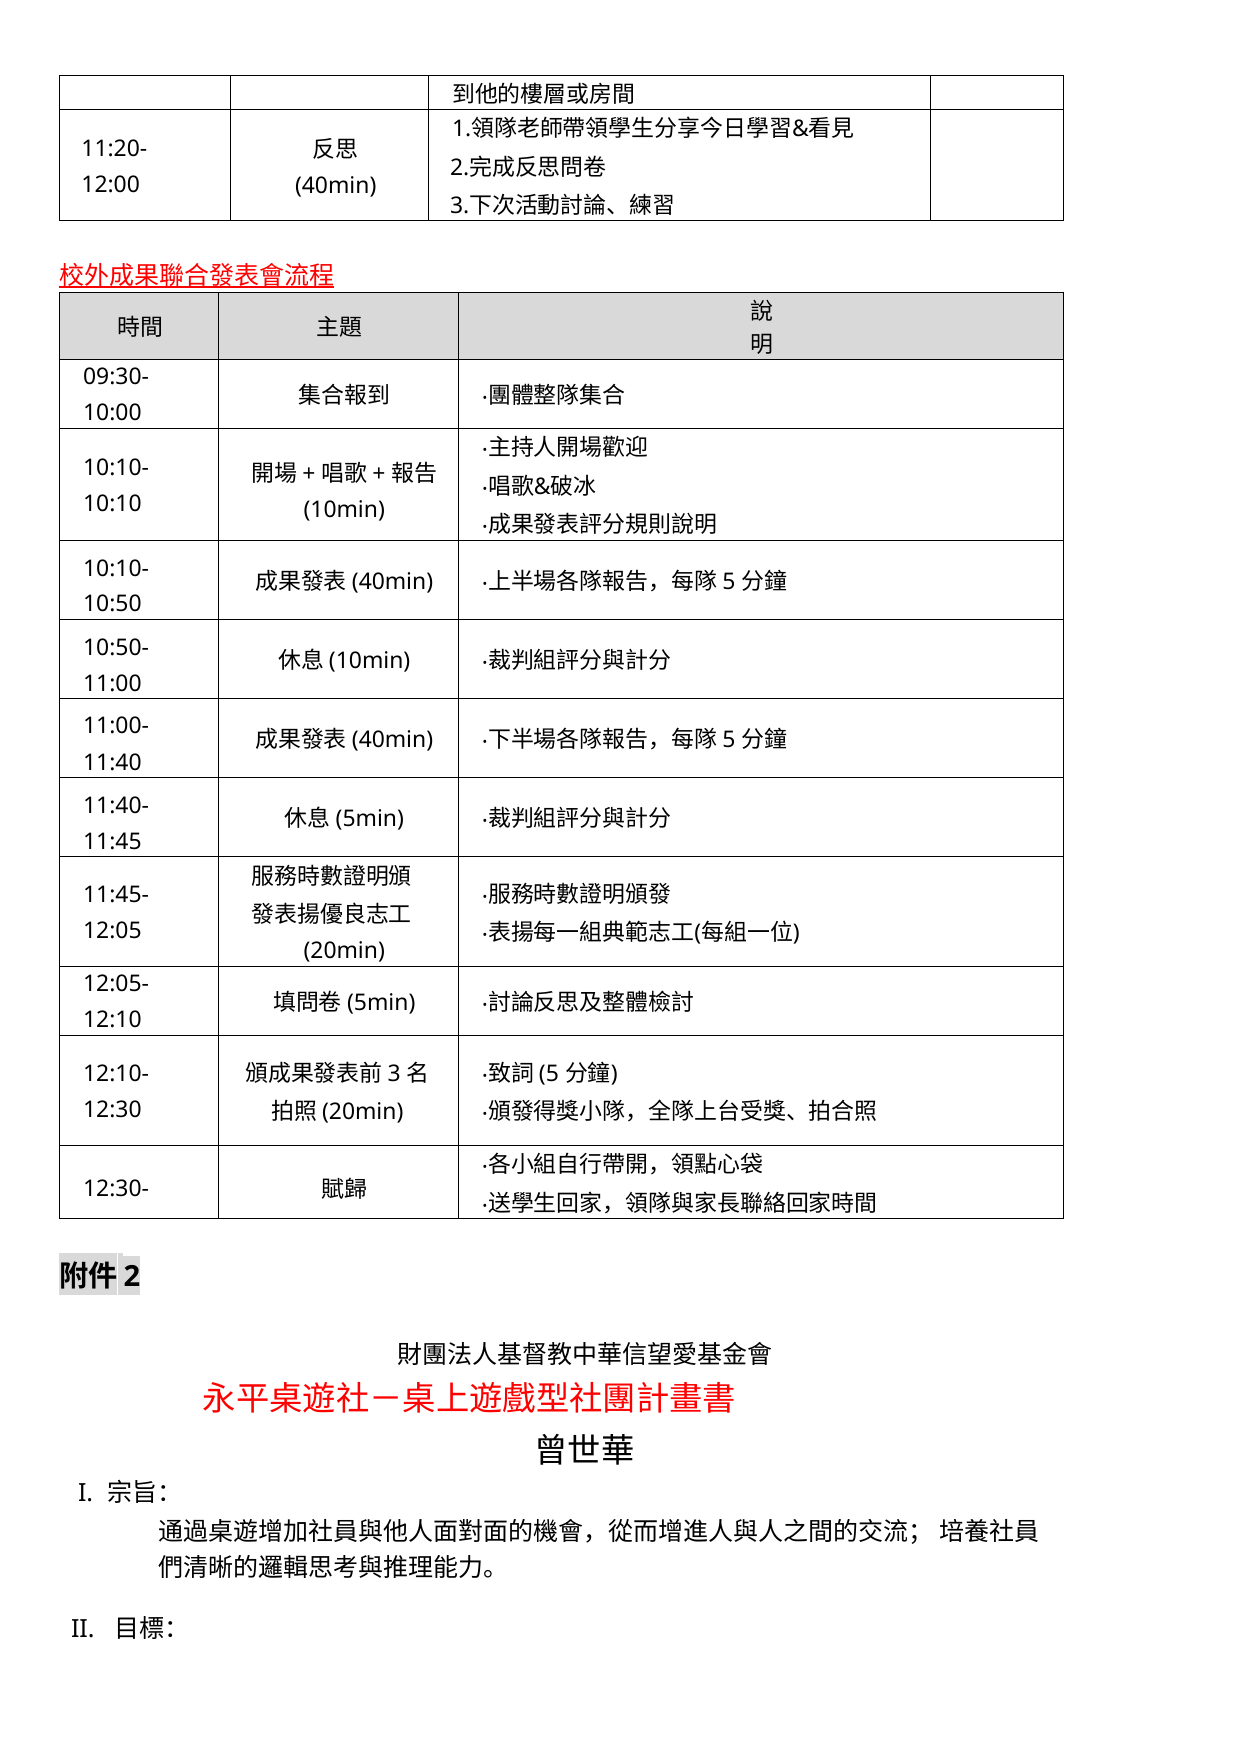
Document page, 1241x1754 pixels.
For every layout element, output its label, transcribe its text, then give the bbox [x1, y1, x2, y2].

table_cell 頒成果發表前 3 名拍照 (20min) [219, 1036, 458, 1145]
list 目標： [71, 1609, 1181, 1645]
table_cell ‧裁判組評分與計分 [459, 778, 1063, 856]
table_header 說明 [459, 293, 1063, 359]
table_cell 11:45-12:05 [60, 857, 218, 966]
table_cell 休息 (5min) [219, 778, 458, 856]
table_cell [931, 76, 1063, 109]
table_cell 到他的樓層或房間 [429, 76, 930, 109]
text 通過桌遊增加社員與他人面對面的機會，從而增進人與人之間的交流； 培養社員們清晰的邏輯思考與推理能力。 [158, 1511, 1061, 1584]
table_cell 填問卷 (5min) [219, 967, 458, 1034]
table_cell 集合報到 [219, 360, 458, 427]
text 財團法人基督教中華信望愛基金會 [289, 1335, 879, 1371]
table_cell 成果發表 (40min) [219, 699, 458, 777]
table_cell 12:30- [60, 1146, 218, 1218]
text 曾世華 [289, 1424, 879, 1472]
table_cell 開場 + 唱歌 + 報告 (10min) [219, 429, 458, 540]
table_cell ‧上半場各隊報告，每隊 5 分鐘 [459, 541, 1063, 619]
table_cell 反思 (40min) [231, 110, 428, 220]
table_cell 10:10-10:50 [60, 541, 218, 619]
list 宗旨： [78, 1472, 1181, 1508]
table_cell ‧各小組自行帶開，領點心袋 ‧送學生回家，領隊與家長聯絡回家時間 [459, 1146, 1063, 1218]
table_cell 12:10-12:30 [60, 1036, 218, 1145]
table_cell 12:05-12:10 [60, 967, 218, 1034]
text 附件2 [59, 1253, 1181, 1295]
table_cell 成果發表 (40min) [219, 541, 458, 619]
table_cell 11:00-11:40 [60, 699, 218, 777]
table_cell [60, 76, 230, 109]
table_cell [231, 76, 428, 109]
table_header 主題 [219, 293, 458, 359]
table_cell ‧致詞 (5 分鐘) ‧頒發得獎小隊，全隊上台受獎、拍合照 [459, 1036, 1063, 1145]
table_cell ‧裁判組評分與計分 [459, 620, 1063, 698]
table_cell 服務時數證明頒發表揚優良志工 (20min) [219, 857, 458, 966]
table_cell [931, 110, 1063, 220]
text 永平桌遊社－桌上遊戲型社團計畫書 [59, 1371, 879, 1419]
table_cell ‧服務時數證明頒發 ‧表揚每一組典範志工(每組一位) [459, 857, 1063, 966]
table_cell 10:50-11:00 [60, 620, 218, 698]
table_cell ‧主持人開場歡迎 ‧唱歌&破冰 ‧成果發表評分規則說明 [459, 429, 1063, 540]
table_cell ‧團體整隊集合 [459, 360, 1063, 427]
table_cell 10:10-10:10 [60, 429, 218, 540]
table_cell ‧下半場各隊報告，每隊 5 分鐘 [459, 699, 1063, 777]
table_cell 11:40-11:45 [60, 778, 218, 856]
table_cell 1.領隊老師帶領學生分享今日學習&看見 2.完成反思問卷 3.下次活動討論、練習 [429, 110, 930, 220]
table_cell 09:30-10:00 [60, 360, 218, 427]
table_cell 休息 (10min) [219, 620, 458, 698]
table_header 時間 [60, 293, 218, 359]
table_cell 11:20-12:00 [60, 110, 230, 220]
table_cell 賦歸 [219, 1146, 458, 1218]
table_cell ‧討論反思及整體檢討 [459, 967, 1063, 1034]
text 校外成果聯合發表會流程 [59, 255, 1181, 292]
